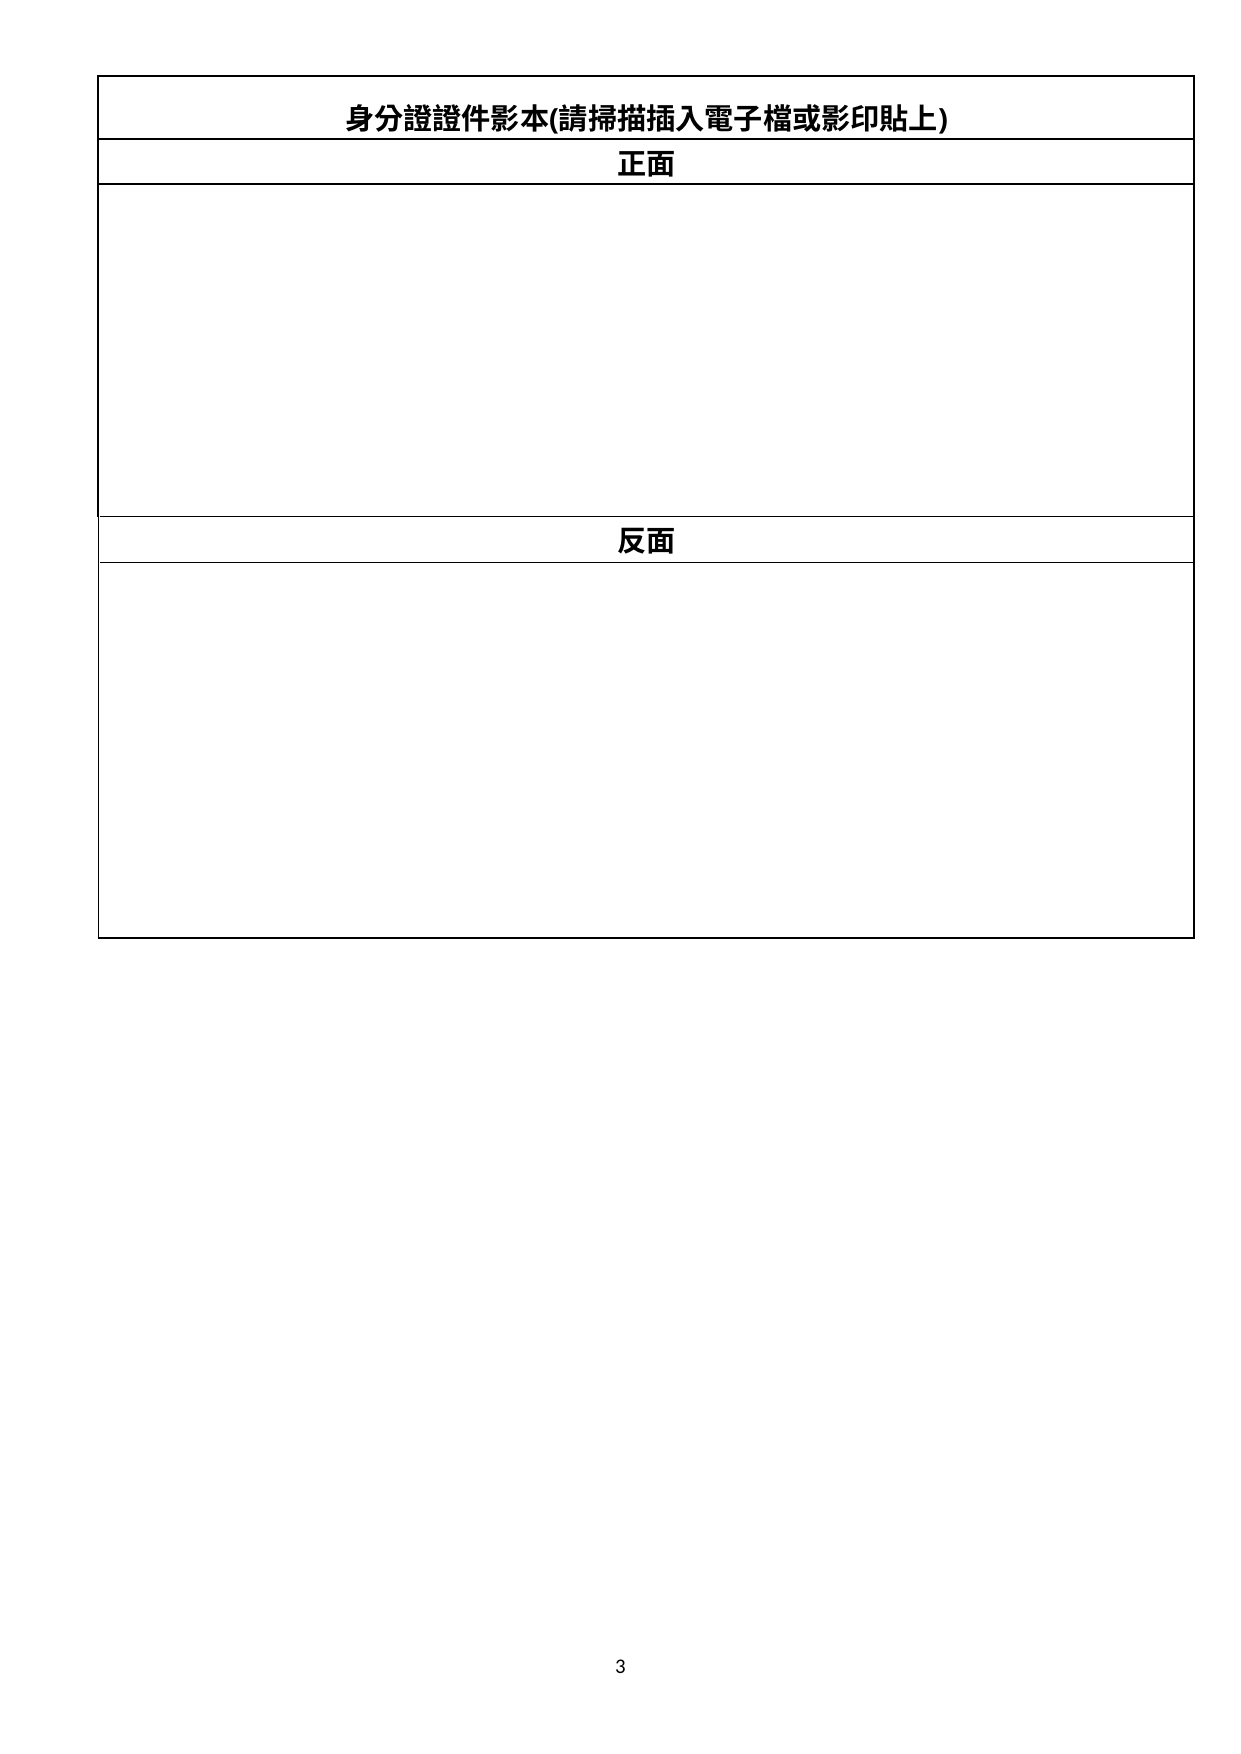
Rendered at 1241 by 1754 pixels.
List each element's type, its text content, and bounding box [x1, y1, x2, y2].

table_header 身分證證件影本(請掃描插入電子檔或影印貼上) [99, 77, 1193, 138]
table_cell [99, 563, 1193, 937]
table_cell [99, 185, 1193, 516]
table_cell 反面 [99, 517, 1193, 562]
table_cell 正面 [99, 140, 1193, 183]
